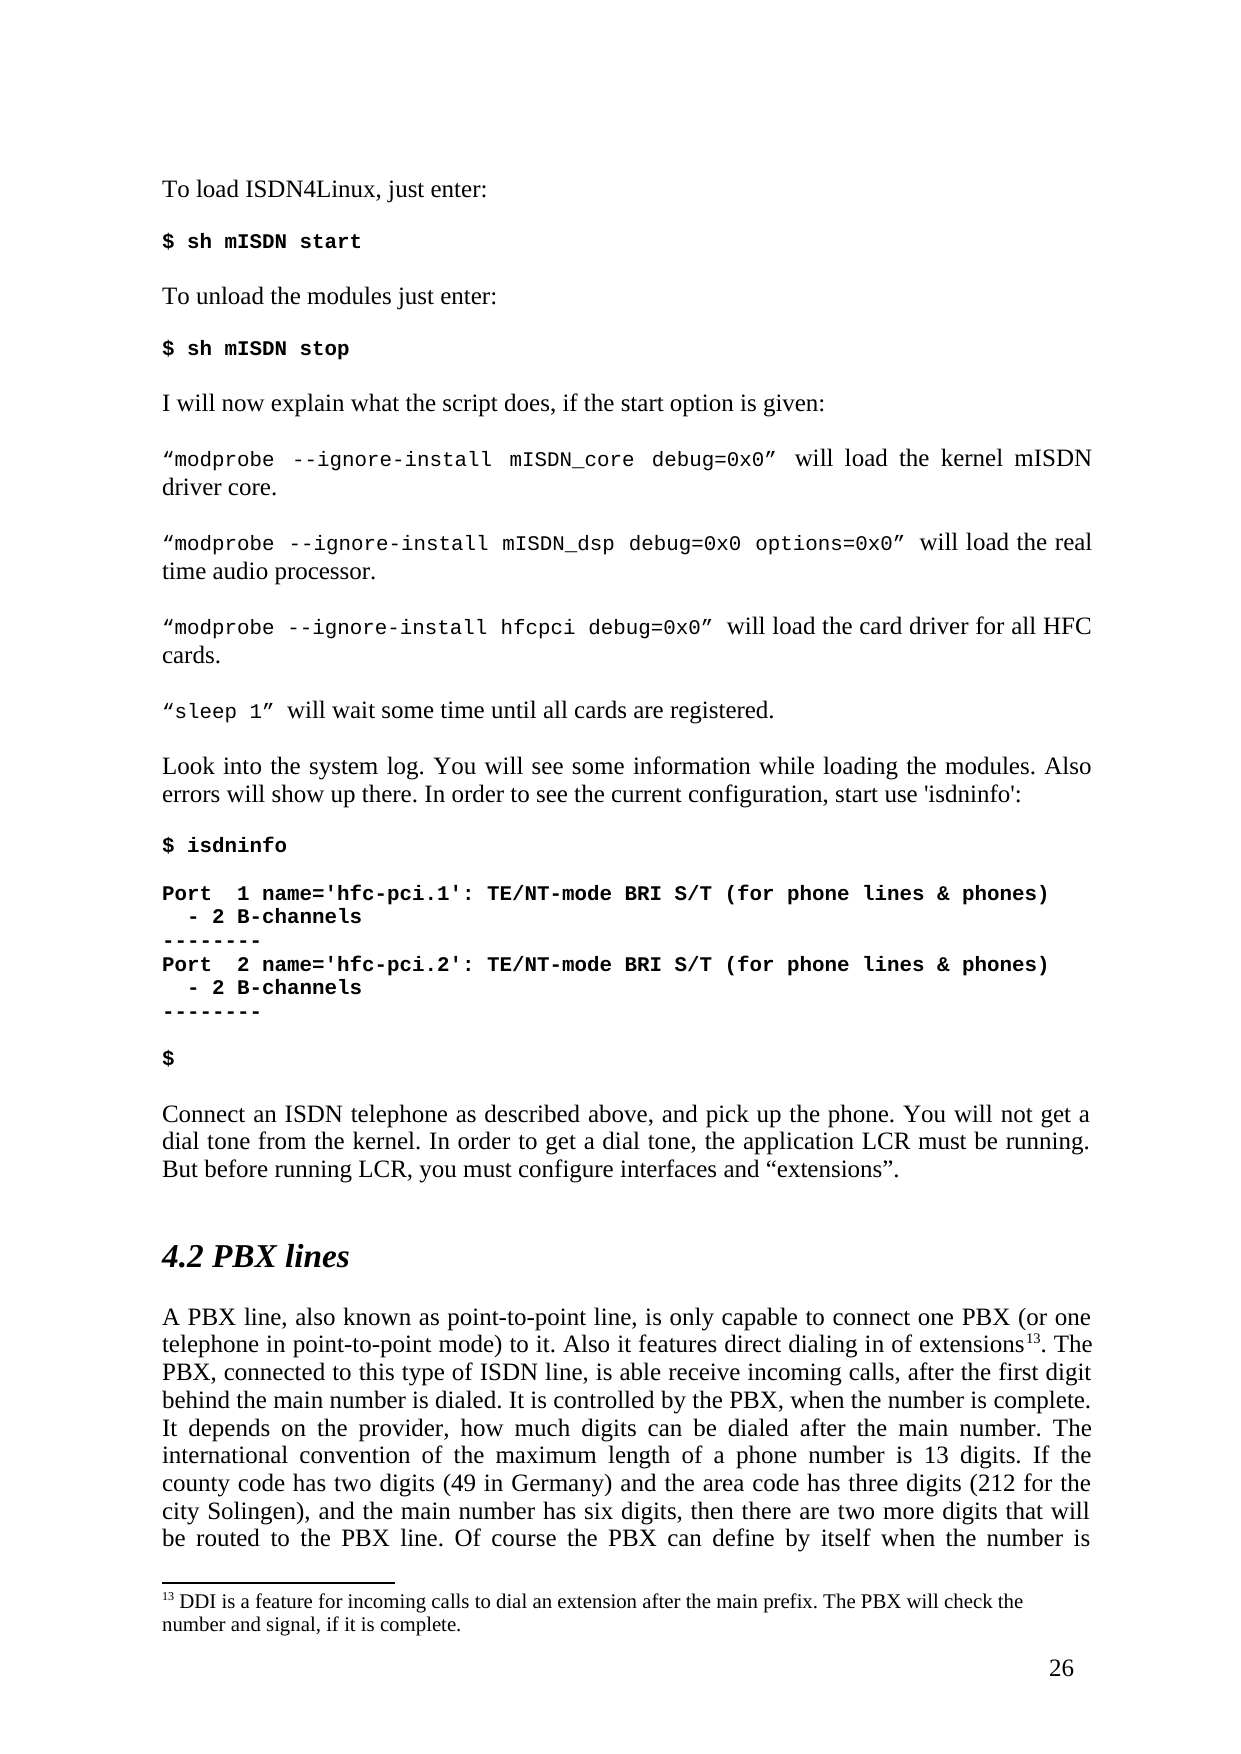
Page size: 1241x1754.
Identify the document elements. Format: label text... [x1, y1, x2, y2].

text Look into the system log. You will see some information while loading the modules. Also errors will show up there. In order to see the current configuration, start use 'isdninfo': [162, 752, 1092, 808]
text $ [162, 1048, 1092, 1072]
text Port 1 name='hfc-pci.1': TE/NT-mode BRI S/T (for phone lines & phones) [162, 883, 1092, 906]
text 4.2 PBX lines [162, 1238, 1092, 1275]
text -------- [162, 930, 1092, 954]
text To unload the modules just enter: [162, 282, 1092, 310]
text A PBX line, also known as point-to-point line, is only capable to connect one PBX (or one telephone in point-to-point mode) to it. Also it features direct dialing in of extensions. The PBX, connected to this type of ISDN line, is able receive incoming calls, after the first digit behind the main number is dialed. It is controlled by the PBX, when the number is complete. It depends on the provider, how much digits can be dialed after the main number. The international convention of the maximum length of a phone number is 13 digits. If the county code has two digits (49 in Germany) and the area code has three digits (212 for the city Solingen), and the main number has six digits, then there are two more digits that will be routed to the PBX line. Of course the PBX can define by itself when the number is [162, 1303, 1092, 1552]
text To load ISDN4Linux, just enter: [162, 175, 1092, 203]
text Port 2 name='hfc-pci.2': TE/NT-mode BRI S/T (for phone lines & phones) [162, 954, 1092, 977]
text Connect an ISDN telephone as described above, and pick up the phone. You will not get a dial tone from the kernel. In order to get a dial tone, the application LCR must be running. But before running LCR, you must configure interfaces and “extensions”. [162, 1100, 1092, 1183]
text $ isdninfo [162, 836, 1092, 859]
text DDI is a feature for incoming calls to dial an extension after the main prefix. The PBX will check the number and signal, if it is complete. [162, 1589, 1092, 1636]
text “modprobe --ignore-install mISDN_core debug=0x0” will load the kernel mISDN driver core. [162, 444, 1092, 501]
text - 2 B-channels [162, 977, 1092, 1001]
text “sleep 1” will wait some time until all cards are registered. [162, 696, 1092, 725]
text $ sh mISDN stop [162, 337, 1092, 361]
text “modprobe --ignore-install hfcpci debug=0x0” will load the card driver for all HFC cards. [162, 612, 1092, 668]
text - 2 B-channels [162, 906, 1092, 930]
text I will now explain what the script does, if the start option is given: [162, 389, 1092, 417]
text $ sh mISDN start [162, 231, 1092, 254]
text -------- [162, 1001, 1092, 1025]
text “modprobe --ignore-install mISDN_dsp debug=0x0 options=0x0” will load the real time audio processor. [162, 528, 1092, 584]
